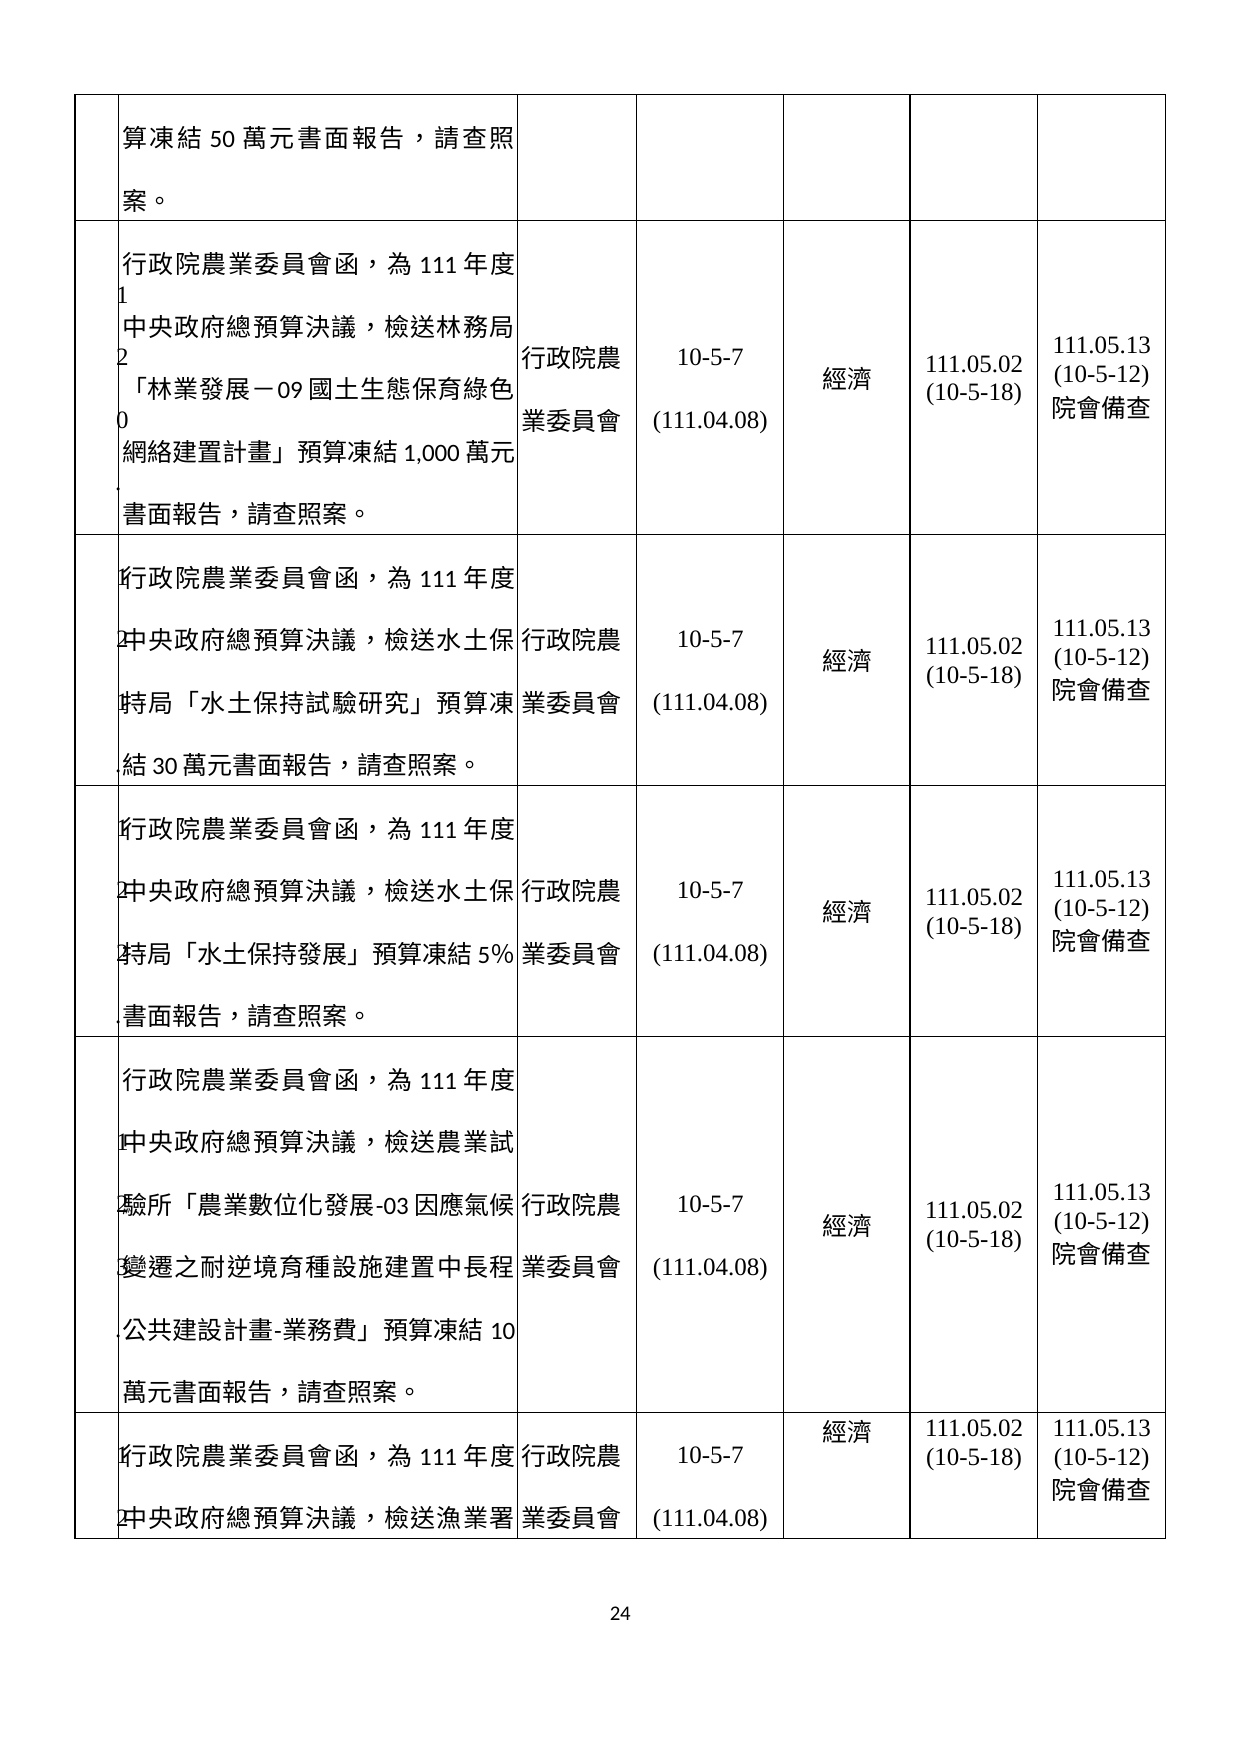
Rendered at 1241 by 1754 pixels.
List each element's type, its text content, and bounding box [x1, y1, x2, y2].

table_cell [76, 1037, 118, 1412]
table_cell 算凍結50萬元書面報告，請查照案。 [119, 95, 517, 220]
table_cell 111.05.02 (10-5-18) [911, 221, 1037, 534]
table_cell 10-5-7 (111.04.08) [637, 221, 783, 534]
table_cell [1038, 95, 1165, 220]
table_cell 行政院農業委員會 [518, 535, 636, 785]
table_cell 經濟 [784, 535, 909, 785]
table_cell 經濟 [784, 1413, 909, 1538]
table_cell [911, 95, 1037, 220]
table_cell [784, 95, 909, 220]
table_cell 行政院農業委員會 [518, 221, 636, 534]
table_cell 行政院農業委員會函，為111年度中央政府總預算決議，檢送水土保持局「水土保持試驗研究」預算凍結30萬元書面報告，請查照案。 [119, 535, 517, 785]
table_cell 經濟 [784, 786, 909, 1036]
table_cell 111.05.02 (10-5-18) [911, 786, 1037, 1036]
table_cell [76, 535, 118, 785]
table_cell 111.05.02 (10-5-18) [911, 1413, 1037, 1538]
table_cell [637, 95, 783, 220]
table_cell 行政院農業委員會 [518, 1413, 636, 1538]
table_cell [76, 786, 118, 1036]
table_cell 行政院農業委員會函，為111年度中央政府總預算決議，檢送農業試驗所「農業數位化發展-03因應氣候變遷之耐逆境育種設施建置中長程公共建設計畫-業務費」預算凍結10萬元書面報告，請查照案。 [119, 1037, 517, 1412]
table_cell 經濟 [784, 1037, 909, 1412]
table_cell 111.05.02 (10-5-18) [911, 535, 1037, 785]
table_cell 10-5-7 (111.04.08) [637, 1037, 783, 1412]
table_cell [76, 95, 118, 220]
table_cell 111.05.13 (10-5-12) 院會備查 [1038, 221, 1165, 534]
table_cell 111.05.13 (10-5-12) 院會備查 [1038, 535, 1165, 785]
table_cell 111.05.13 (10-5-12) 院會備查 [1038, 1413, 1165, 1538]
table_cell 111.05.13 (10-5-12) 院會備查 [1038, 786, 1165, 1036]
table_cell 行政院農業委員會 [518, 786, 636, 1036]
table_cell 行政院農業委員會函，為111年度中央政府總預算決議，檢送林務局「林業發展－09國土生態保育綠色網絡建置計畫」預算凍結1,000萬元書面報告，請查照案。 [119, 221, 517, 534]
table_cell 10-5-7 (111.04.08) [637, 1413, 783, 1538]
table_cell 10-5-7 (111.04.08) [637, 786, 783, 1036]
table_cell 行政院農業委員會 [518, 1037, 636, 1412]
table_cell 111.05.13 (10-5-12) 院會備查 [1038, 1037, 1165, 1412]
table_cell 行政院農業委員會函，為111年度中央政府總預算決議，檢送水土保持局「水土保持發展」預算凍結5％書面報告，請查照案。 [119, 786, 517, 1036]
table_cell [76, 1413, 118, 1538]
table_cell 111.05.02 (10-5-18) [911, 1037, 1037, 1412]
table_cell [518, 95, 636, 220]
table_cell 經濟 [784, 221, 909, 534]
table_cell 行政院農業委員會函，為111年度中央政府總預算決議，檢送漁業署 [119, 1413, 517, 1538]
table_cell 10-5-7 (111.04.08) [637, 535, 783, 785]
table_cell [76, 221, 118, 534]
